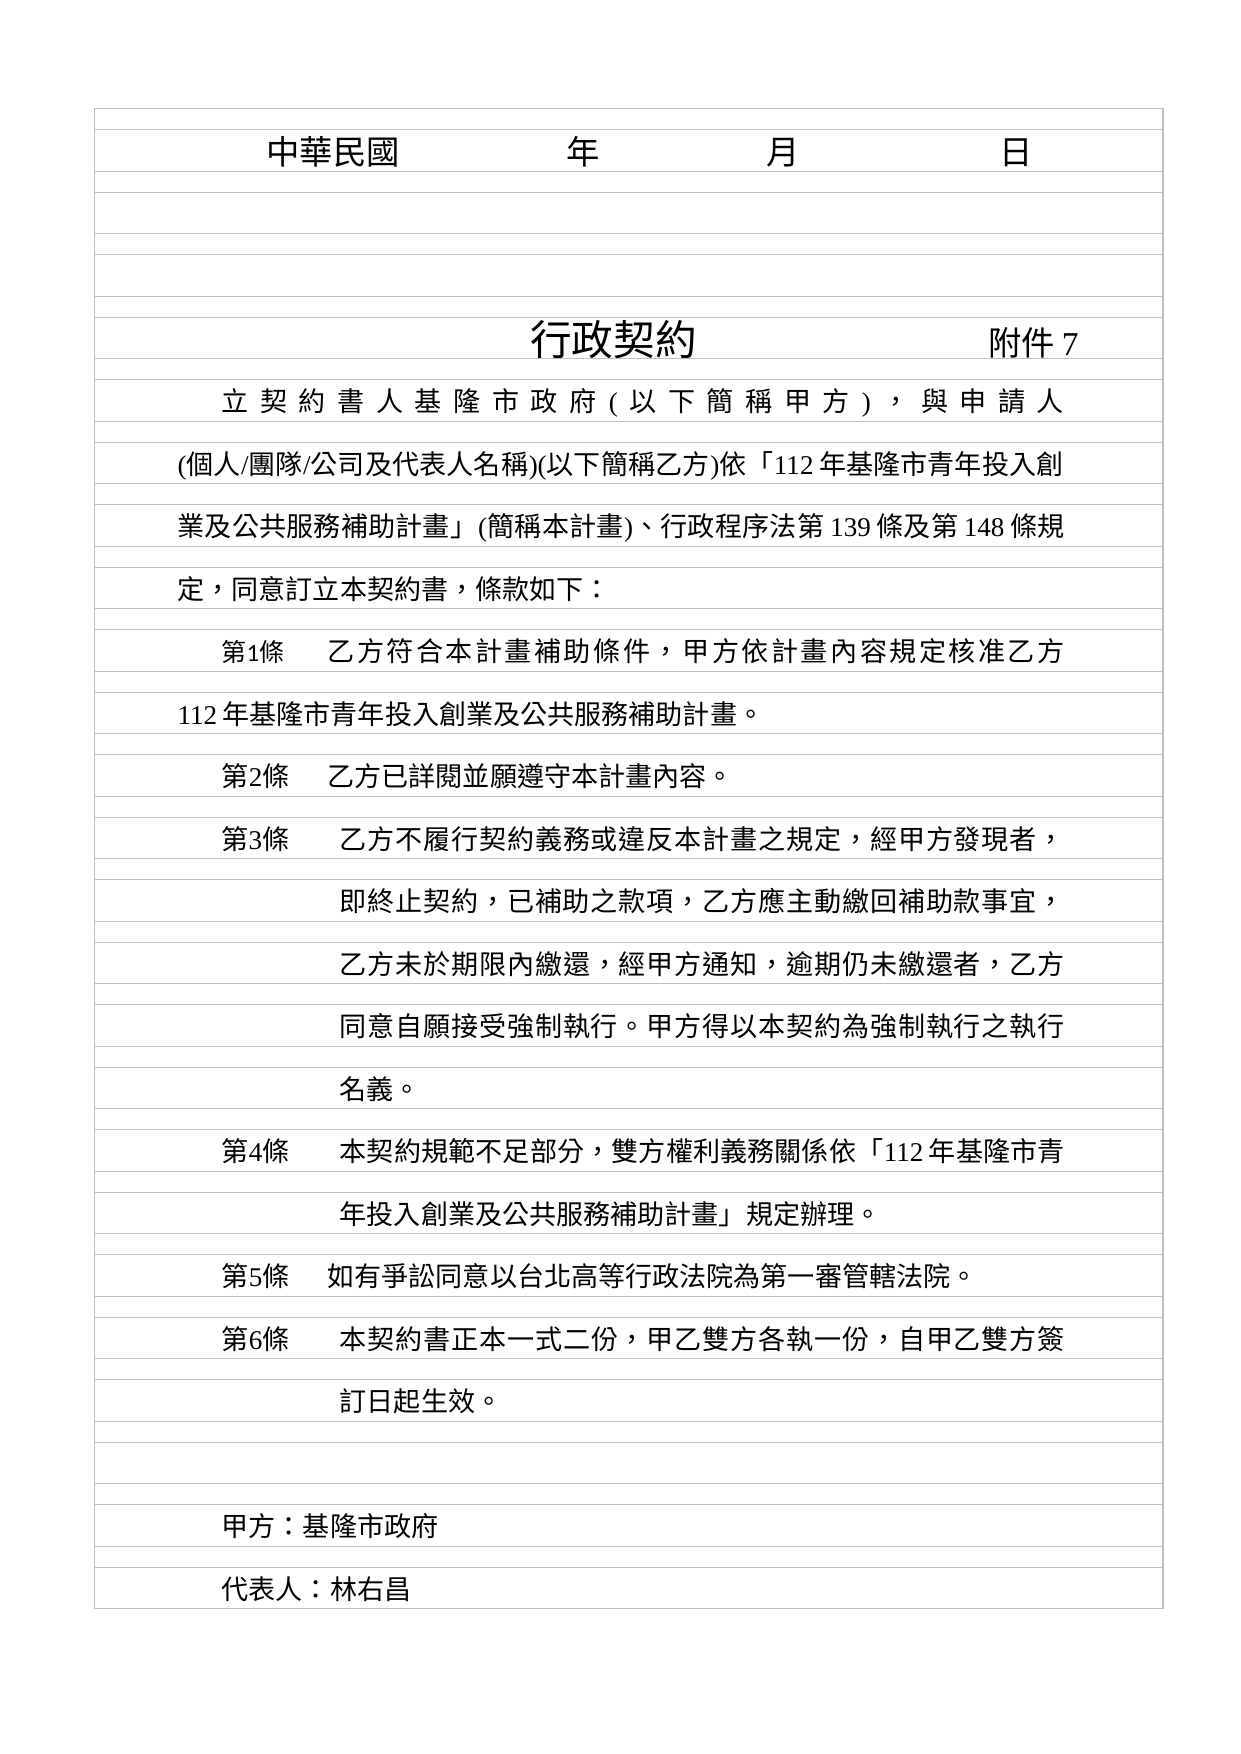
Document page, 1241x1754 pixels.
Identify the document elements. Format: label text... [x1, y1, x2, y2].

list 乙方不履行契約義務或違反本計畫之規定，經甲方發現者， 即終止契約，已補助之款項，乙方應主動繳回補助款事宜，乙方未於期限內繳還，經甲方通知，逾期仍未繳還者，乙方同意自願接受強制執行。甲方得以本契約為強制執行之執行名義。 [221, 1005, 1064, 1046]
list [221, 1359, 1064, 1379]
list 乙方不履行契約義務或違反本計畫之規定，經甲方發現者， 即終止契約，已補助之款項，乙方應主動繳回補助款事宜，乙方未於期限內繳還，經甲方通知，逾期仍未繳還者，乙方同意自願接受強制執行。甲方得以本契約為強制執行之執行名義。 [221, 1068, 1064, 1108]
list 乙方已詳閱並願遵守本計畫內容。 [177, 755, 1064, 796]
text 中華民國 年 月 日 [133, 130, 1107, 171]
list 如有爭訟同意以台北高等行政法院為第一審管轄法院。 [177, 1255, 1064, 1296]
list 乙方不履行契約義務或違反本計畫之規定，經甲方發現者， 即終止契約，已補助之款項，乙方應主動繳回補助款事宜，乙方未於期限內繳還，經甲方通知，逾期仍未繳還者，乙方同意自願接受強制執行。甲方得以本契約為強制執行之執行名義。 [221, 859, 1064, 879]
list [177, 672, 1064, 692]
text [177, 547, 1064, 567]
text [177, 359, 1064, 379]
text (個人/團隊/公司及代表人名稱)(以下簡稱乙方)依「112年基隆市青年投入創 [177, 443, 1064, 483]
list 本契約規範不足部分，雙方權利義務關係依「112年基隆市青 [221, 1130, 1064, 1171]
list [221, 1297, 1064, 1317]
list 訂日起生效。 [221, 1380, 1064, 1421]
list 乙方不履行契約義務或違反本計畫之規定，經甲方發現者， 即終止契約，已補助之款項，乙方應主動繳回補助款事宜，乙方未於期限內繳還，經甲方通知，逾期仍未繳還者，乙方同意自願接受強制執行。甲方得以本契約為強制執行之執行名義。 [221, 1047, 1064, 1067]
list [177, 609, 1064, 629]
list 乙方不履行契約義務或違反本計畫之規定，經甲方發現者， 即終止契約，已補助之款項，乙方應主動繳回補助款事宜，乙方未於期限內繳還，經甲方通知，逾期仍未繳還者，乙方同意自願接受強制執行。甲方得以本契約為強制執行之執行名義。 [221, 797, 1064, 817]
text [133, 109, 1107, 129]
text [177, 422, 1064, 442]
text 甲方：基隆市政府 [177, 1505, 1064, 1546]
list 乙方不履行契約義務或違反本計畫之規定，經甲方發現者， 即終止契約，已補助之款項，乙方應主動繳回補助款事宜，乙方未於期限內繳還，經甲方通知，逾期仍未繳還者，乙方同意自願接受強制執行。甲方得以本契約為強制執行之執行名義。 [221, 943, 1064, 983]
list [221, 1172, 1064, 1192]
text 業及公共服務補助計畫」(簡稱本計畫)、行政程序法第139條及第148條規 [177, 505, 1064, 546]
text [177, 484, 1064, 504]
list 乙方不履行契約義務或違反本計畫之規定，經甲方發現者， 即終止契約，已補助之款項，乙方應主動繳回補助款事宜，乙方未於期限內繳還，經甲方通知，逾期仍未繳還者，乙方同意自願接受強制執行。甲方得以本契約為強制執行之執行名義。 [221, 880, 1064, 921]
text [133, 297, 1107, 317]
text [177, 1484, 1064, 1504]
list 乙方不履行契約義務或違反本計畫之規定，經甲方發現者， 即終止契約，已補助之款項，乙方應主動繳回補助款事宜，乙方未於期限內繳還，經甲方通知，逾期仍未繳還者，乙方同意自願接受強制執行。甲方得以本契約為強制執行之執行名義。 [221, 984, 1064, 1004]
list [221, 1109, 1064, 1129]
list 112年基隆市青年投入創業及公共服務補助計畫。 [177, 693, 1064, 733]
list 乙方符合本計畫補助條件，甲方依計畫內容規定核准乙方 [177, 630, 1064, 671]
list 乙方不履行契約義務或違反本計畫之規定，經甲方發現者， 即終止契約，已補助之款項，乙方應主動繳回補助款事宜，乙方未於期限內繳還，經甲方通知，逾期仍未繳還者，乙方同意自願接受強制執行。甲方得以本契約為強制執行之執行名義。 [221, 818, 1064, 858]
text 代表人：林右昌 [177, 1568, 1064, 1608]
list [177, 734, 1064, 754]
text 定，同意訂立本契約書，條款如下： [177, 568, 1064, 608]
text 行政契約 附件7 [133, 318, 1107, 358]
list [177, 1234, 1064, 1254]
list 年投入創業及公共服務補助計畫」規定辦理。 [221, 1193, 1064, 1233]
text [177, 1547, 1064, 1567]
list 乙方不履行契約義務或違反本計畫之規定，經甲方發現者， 即終止契約，已補助之款項，乙方應主動繳回補助款事宜，乙方未於期限內繳還，經甲方通知，逾期仍未繳還者，乙方同意自願接受強制執行。甲方得以本契約為強制執行之執行名義。 [221, 922, 1064, 942]
list 本契約書正本一式二份，甲乙雙方各執一份，自甲乙雙方簽 [221, 1318, 1064, 1358]
text 立契約書人基隆市政府(以下簡稱甲方)，與申請人 [177, 380, 1064, 421]
